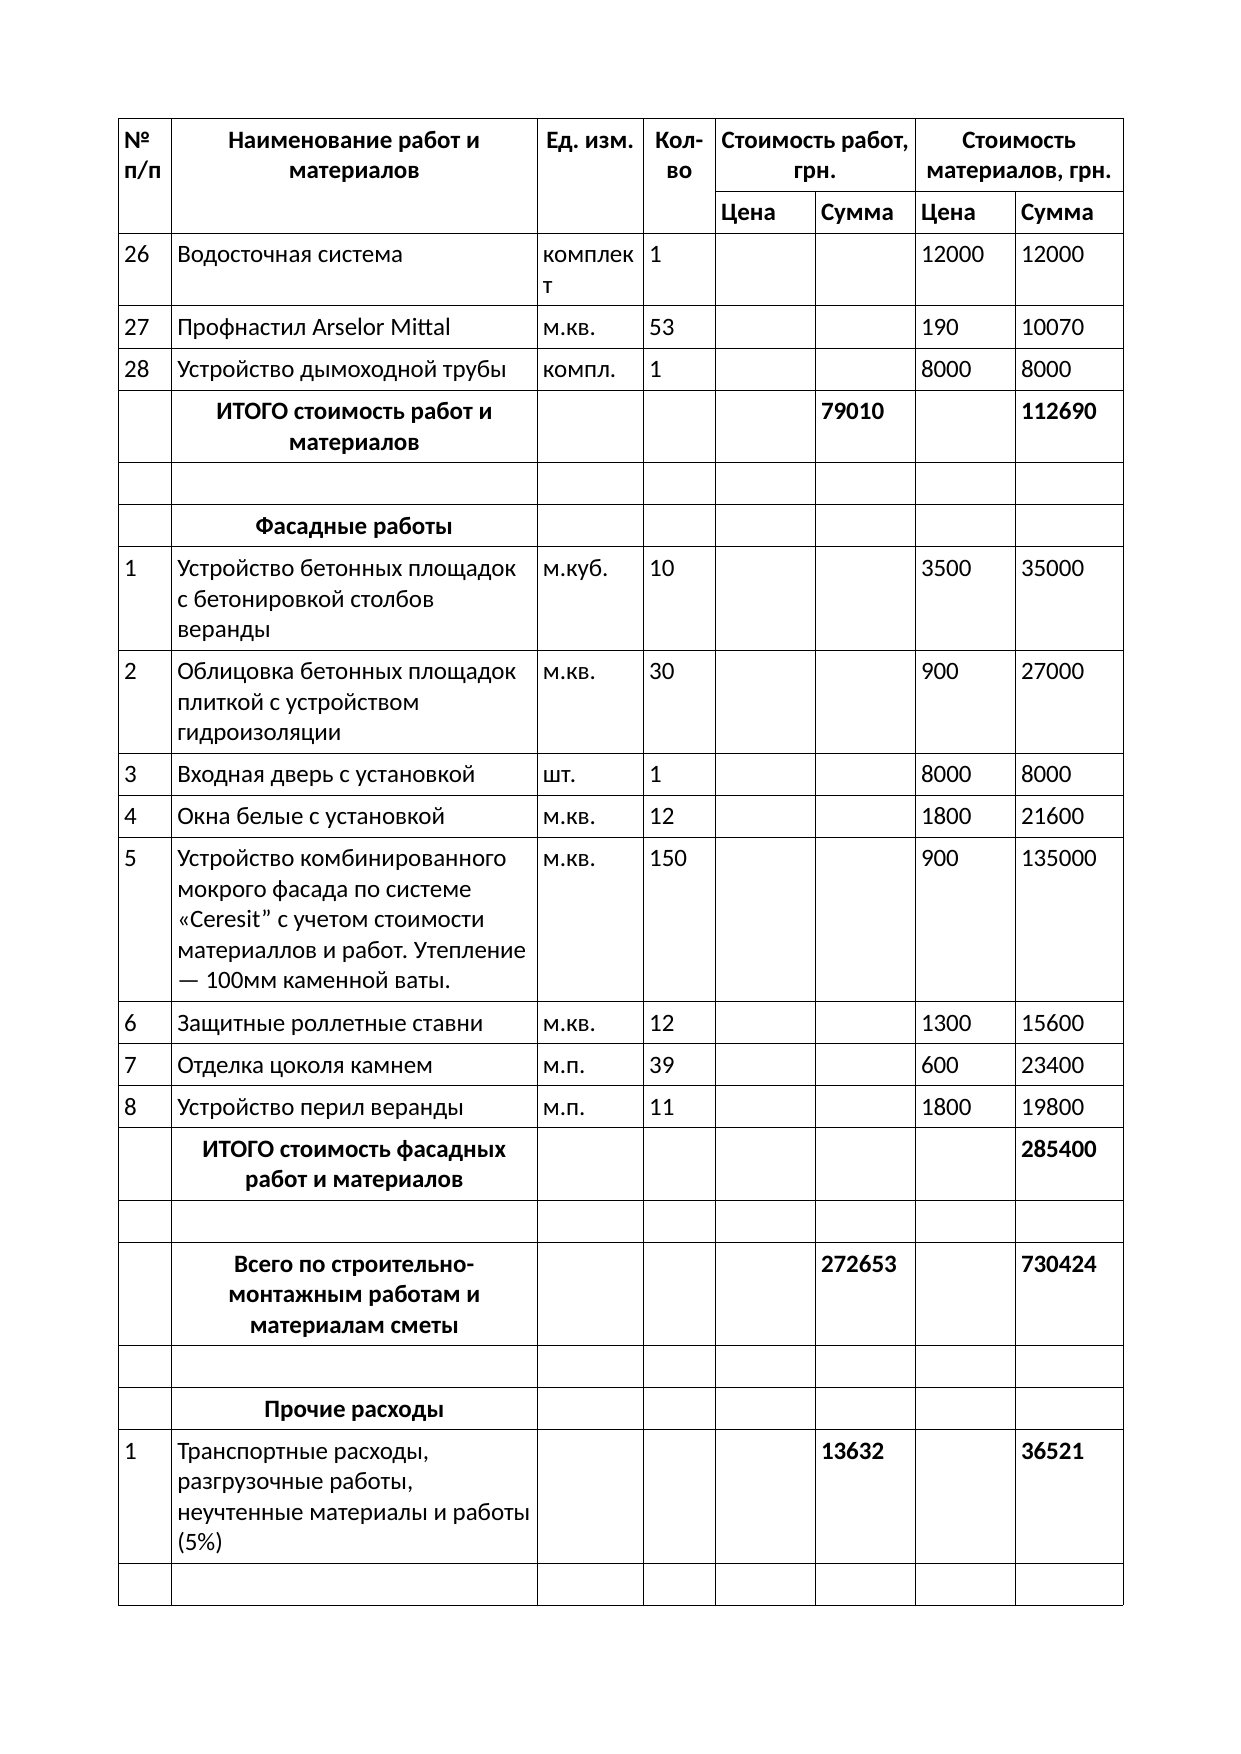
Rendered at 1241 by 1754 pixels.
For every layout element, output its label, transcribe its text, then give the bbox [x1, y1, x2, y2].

table_cell ИТОГО стоимость фасадных работ и материалов [172, 1128, 537, 1200]
table_cell [119, 505, 171, 546]
table_cell Входная дверь с установкой [172, 754, 537, 795]
table_cell [916, 1564, 1015, 1605]
table_cell [644, 1346, 715, 1387]
table_cell 12 [644, 796, 715, 837]
table_cell [716, 306, 815, 347]
table_cell [119, 1346, 171, 1387]
table_cell [716, 1201, 815, 1242]
table_cell м.п. [538, 1044, 643, 1085]
table_cell 272653 [816, 1243, 915, 1345]
table_cell [644, 463, 715, 504]
table_cell [1016, 1346, 1123, 1387]
table_cell [916, 1430, 1015, 1563]
table_cell [644, 1564, 715, 1605]
table_cell 79010 [816, 391, 915, 462]
table_cell ИТОГО стоимость работ и материалов [172, 391, 537, 462]
table_cell 900 [916, 838, 1015, 1001]
table_cell [1016, 463, 1123, 504]
table_cell [716, 1002, 815, 1043]
table_header Стоимость работ, грн. [716, 119, 915, 191]
table_cell [716, 1430, 815, 1563]
table_cell [538, 1346, 643, 1387]
table_cell 36521 [1016, 1430, 1123, 1563]
table_cell [816, 1086, 915, 1127]
table_cell [916, 1128, 1015, 1200]
table_cell Цена [916, 192, 1015, 233]
table_cell Фасадные работы [172, 505, 537, 546]
table_cell [916, 1201, 1015, 1242]
table_cell [916, 1388, 1015, 1429]
table_cell м.п. [538, 1086, 643, 1127]
table_cell Устройство бетонных площадок с бетонировкой столбов веранды [172, 547, 537, 649]
table_cell 10 [644, 547, 715, 649]
table_cell 10070 [1016, 306, 1123, 347]
table_cell [716, 1128, 815, 1200]
table_cell Цена [716, 192, 815, 233]
table_cell 8000 [1016, 349, 1123, 389]
table_cell компл. [538, 349, 643, 389]
table_cell [172, 1201, 537, 1242]
table_cell [172, 1564, 537, 1605]
table_cell [538, 191, 643, 233]
table_cell 27 [119, 306, 171, 347]
table_cell [538, 1243, 643, 1345]
table_cell [816, 1128, 915, 1200]
table_cell [816, 547, 915, 649]
table_cell 1 [644, 349, 715, 389]
table_cell [538, 1201, 643, 1242]
table_cell Облицовка бетонных площадок плиткой с устройством гидроизоляции [172, 651, 537, 753]
table_cell [816, 651, 915, 753]
table_cell 27000 [1016, 651, 1123, 753]
table_cell Прочие расходы [172, 1388, 537, 1429]
table_cell [716, 651, 815, 753]
table_header Ед. изм. [538, 119, 643, 191]
table_cell комплект [538, 234, 643, 305]
table_cell 7 [119, 1044, 171, 1085]
table_cell 730424 [1016, 1243, 1123, 1345]
table_cell [816, 505, 915, 546]
table_cell 1 [644, 754, 715, 795]
table_cell 15600 [1016, 1002, 1123, 1043]
table_cell Сумма [1016, 192, 1123, 233]
table_cell [916, 391, 1015, 462]
table_cell [816, 349, 915, 389]
table_cell м.кв. [538, 838, 643, 1001]
table_cell 190 [916, 306, 1015, 347]
table_cell [716, 1388, 815, 1429]
table_cell 135000 [1016, 838, 1123, 1001]
table_header № п/п [119, 119, 171, 191]
table_cell м.кв. [538, 796, 643, 837]
table_cell [119, 191, 171, 233]
table_cell 39 [644, 1044, 715, 1085]
table_cell 3500 [916, 547, 1015, 649]
table_cell [816, 234, 915, 305]
table_cell [816, 1564, 915, 1605]
table_cell Устройство комбинированного мокрого фасада по системе «Ceresit” с учетом стоимости материаллов и работ. Утепление — 100мм каменной ваты. [172, 838, 537, 1001]
table_cell 11 [644, 1086, 715, 1127]
table_cell Сумма [816, 192, 915, 233]
table_cell [538, 1388, 643, 1429]
table_cell 8000 [916, 349, 1015, 389]
table_cell [816, 1044, 915, 1085]
table_cell [816, 1201, 915, 1242]
table_cell [816, 1388, 915, 1429]
table_cell [172, 463, 537, 504]
table_cell [716, 463, 815, 504]
table_cell 12000 [1016, 234, 1123, 305]
table_cell [538, 1430, 643, 1563]
table_cell [119, 1388, 171, 1429]
table_cell [538, 463, 643, 504]
table_cell [816, 1002, 915, 1043]
table_cell 12000 [916, 234, 1015, 305]
table_cell [538, 1564, 643, 1605]
table_cell [816, 838, 915, 1001]
table_cell 12 [644, 1002, 715, 1043]
table_cell [816, 463, 915, 504]
table_cell 19800 [1016, 1086, 1123, 1127]
table_cell 13632 [816, 1430, 915, 1563]
table_cell [716, 1044, 815, 1085]
table_cell [119, 463, 171, 504]
table_cell Устройство перил веранды [172, 1086, 537, 1127]
table_cell [816, 306, 915, 347]
table_cell 150 [644, 838, 715, 1001]
table_cell 2 [119, 651, 171, 753]
table_cell 53 [644, 306, 715, 347]
table_cell [538, 505, 643, 546]
table_cell [816, 754, 915, 795]
table_cell [172, 1346, 537, 1387]
table_cell 285400 [1016, 1128, 1123, 1200]
table_cell 600 [916, 1044, 1015, 1085]
table_cell м.куб. [538, 547, 643, 649]
table_cell [644, 391, 715, 462]
table_cell [716, 796, 815, 837]
table_cell 21600 [1016, 796, 1123, 837]
table_cell [1016, 1388, 1123, 1429]
table_cell 112690 [1016, 391, 1123, 462]
table_cell [119, 391, 171, 462]
table_cell [916, 1346, 1015, 1387]
table_cell [119, 1243, 171, 1345]
table_cell [1016, 1201, 1123, 1242]
table_cell [716, 349, 815, 389]
table_cell м.кв. [538, 306, 643, 347]
table_cell 1300 [916, 1002, 1015, 1043]
table_cell Устройство дымоходной трубы [172, 349, 537, 389]
table_cell 8 [119, 1086, 171, 1127]
table_cell [172, 191, 537, 233]
table_cell [644, 1243, 715, 1345]
table_cell [644, 191, 715, 233]
table_cell 1800 [916, 796, 1015, 837]
table_header Стоимость материалов, грн. [916, 119, 1123, 191]
table_cell 900 [916, 651, 1015, 753]
table_cell Транспортные расходы, разгрузочные работы, неучтенные материалы и работы (5%) [172, 1430, 537, 1563]
table_cell 23400 [1016, 1044, 1123, 1085]
table_cell [716, 1243, 815, 1345]
table_cell 1800 [916, 1086, 1015, 1127]
table_cell м.кв. [538, 651, 643, 753]
table_cell [716, 234, 815, 305]
table_cell [716, 1346, 815, 1387]
table_cell м.кв. [538, 1002, 643, 1043]
table_cell 5 [119, 838, 171, 1001]
table_cell 1 [644, 234, 715, 305]
table_cell 8000 [1016, 754, 1123, 795]
table_cell 30 [644, 651, 715, 753]
table_cell [644, 1201, 715, 1242]
table_cell [644, 1430, 715, 1563]
table_cell [716, 391, 815, 462]
table_cell Отделка цоколя камнем [172, 1044, 537, 1085]
table_cell [644, 505, 715, 546]
table_cell шт. [538, 754, 643, 795]
table_cell [816, 796, 915, 837]
table_cell 1 [119, 1430, 171, 1563]
table_cell [1016, 1564, 1123, 1605]
table_cell 8000 [916, 754, 1015, 795]
table_cell [916, 1243, 1015, 1345]
table_header Кол-во [644, 119, 715, 191]
table_cell 28 [119, 349, 171, 389]
table_cell [538, 391, 643, 462]
table_cell Окна белые с установкой [172, 796, 537, 837]
table_cell [716, 1564, 815, 1605]
table_cell [716, 547, 815, 649]
table_cell Профнастил Arselor Mittal [172, 306, 537, 347]
table_header Наименование работ и материалов [172, 119, 537, 191]
table_cell [119, 1564, 171, 1605]
table_cell [119, 1128, 171, 1200]
table_cell [716, 754, 815, 795]
table_cell [644, 1388, 715, 1429]
table_cell Всего по строительно-монтажным работам и материалам сметы [172, 1243, 537, 1345]
table_cell Водосточная система [172, 234, 537, 305]
table_cell [538, 1128, 643, 1200]
table_cell 6 [119, 1002, 171, 1043]
table_cell [716, 838, 815, 1001]
table_cell 4 [119, 796, 171, 837]
table_cell 3 [119, 754, 171, 795]
table_cell [716, 505, 815, 546]
table_cell [916, 505, 1015, 546]
table_cell [119, 1201, 171, 1242]
table_cell Защитные роллетные ставни [172, 1002, 537, 1043]
table_cell [816, 1346, 915, 1387]
table_cell [1016, 505, 1123, 546]
table_cell 26 [119, 234, 171, 305]
table_cell [916, 463, 1015, 504]
table_cell 35000 [1016, 547, 1123, 649]
table_cell [716, 1086, 815, 1127]
table_cell 1 [119, 547, 171, 649]
table_cell [644, 1128, 715, 1200]
